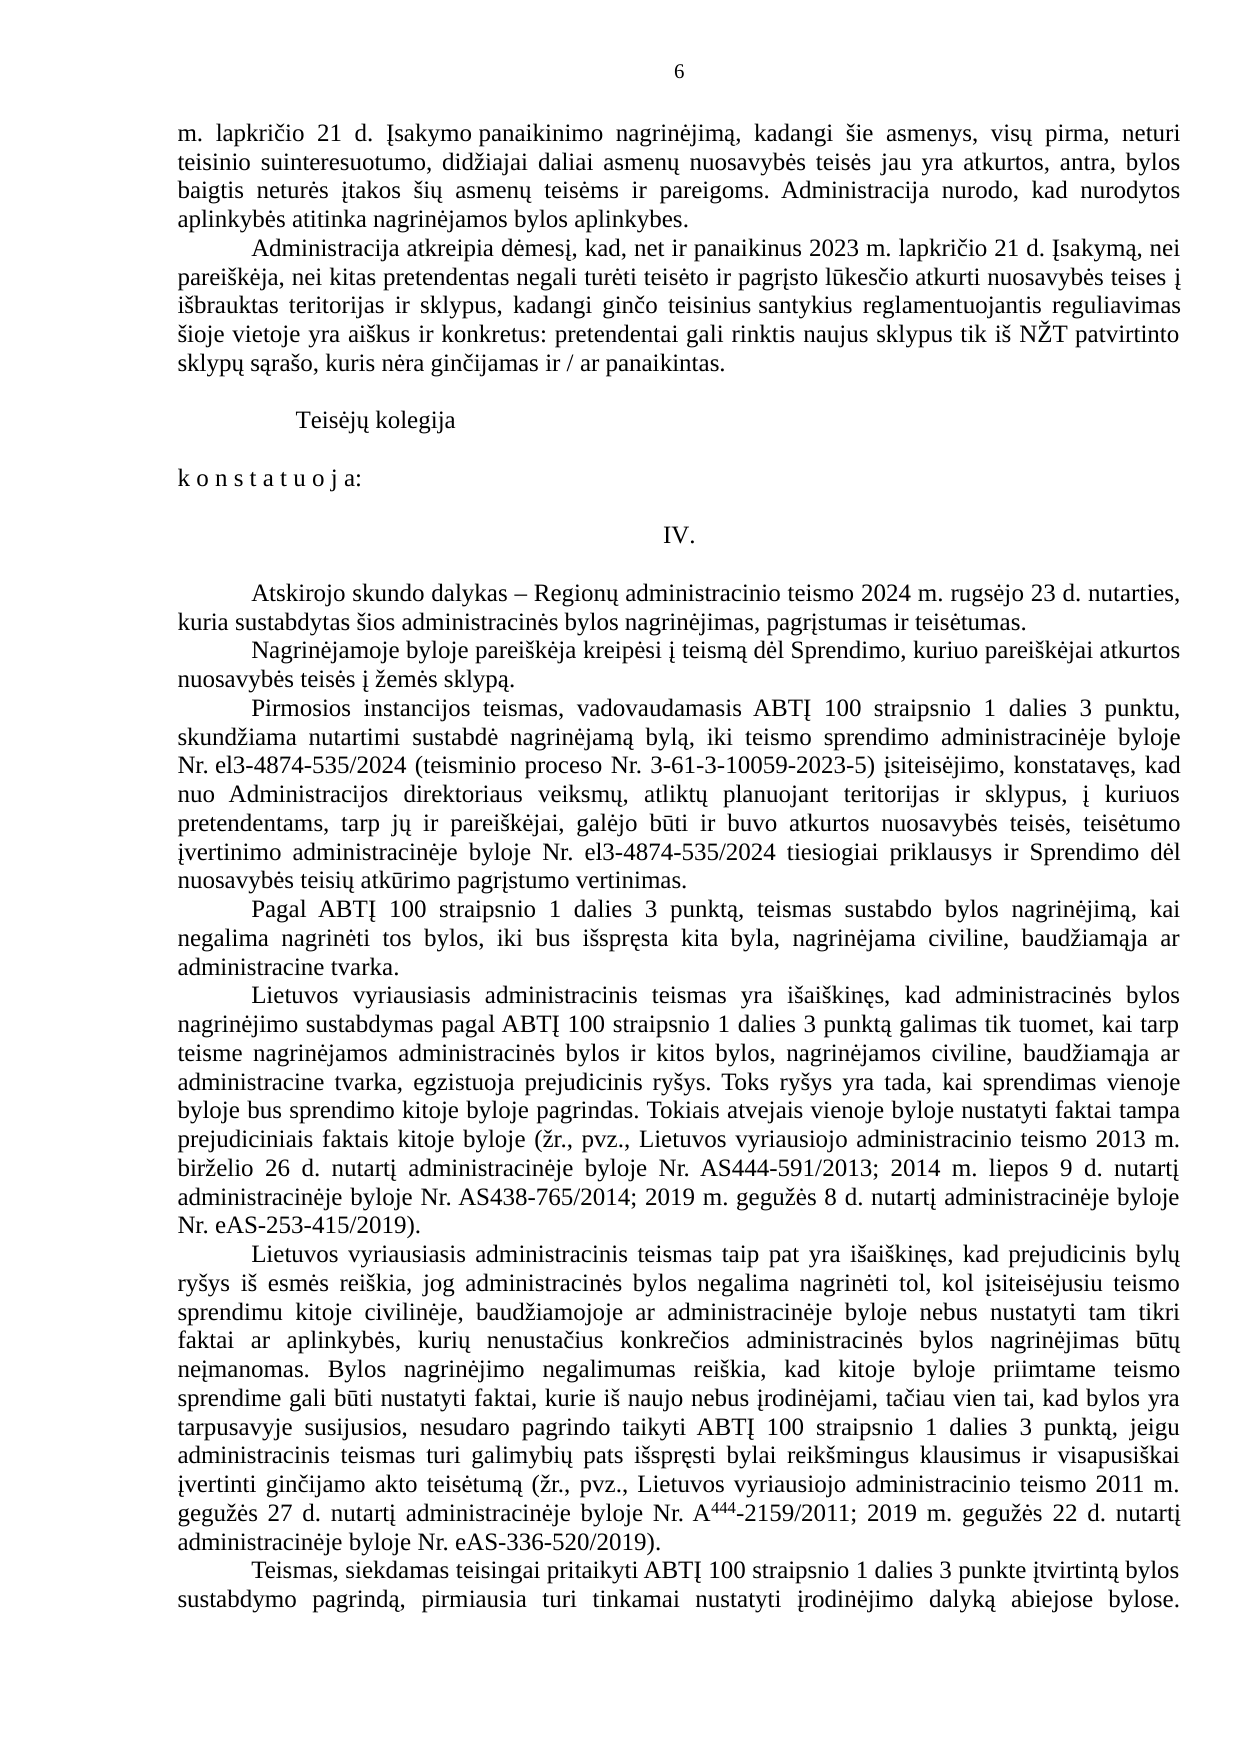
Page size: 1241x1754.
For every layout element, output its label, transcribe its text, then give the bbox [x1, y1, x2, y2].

text Lietuvos vyriausiasis administracinis teismas yra išaiškinęs, kad administracinės bylos nagrinėjimo sustabdymas pagal ABTĮ 100 straipsnio 1 dalies 3 punktą galimas tik tuomet, kai tarp teisme nagrinėjamos administracinės bylos ir kitos bylos, nagrinėjamos civiline, baudžiamąja ar administracine tvarka, egzistuoja prejudicinis ryšys. Toks ryšys yra tada, kai sprendimas vienoje byloje bus sprendimo kitoje byloje pagrindas. Tokiais atvejais vienoje byloje nustatyti faktai tampa prejudiciniais faktais kitoje byloje (žr., pvz., Lietuvos vyriausiojo administracinio teismo 2013 m. birželio 26 d. nutartį administracinėje byloje Nr. AS444-591/2013; 2014 m. liepos 9 d. nutartį administracinėje byloje Nr. AS438-765/2014; 2019 m. gegužės 8 d. nutartį administracinėje byloje Nr. eAS-253-415/2019). [177, 981, 1181, 1239]
text Atskirojo skundo dalykas – Regionų administracinio teismo 2024 m. rugsėjo 23 d. nutarties, kuria sustabdytas šios administracinės bylos nagrinėjimas, pagrįstumas ir teisėtumas. [177, 578, 1181, 636]
text Administracija atkreipia dėmesį, kad, net ir panaikinus 2023 m. lapkričio 21 d. Įsakymą, nei pareiškėja, nei kitas pretendentas negali turėti teisėto ir pagrįsto lūkesčio atkurti nuosavybės teises į išbrauktas teritorijas ir sklypus, kadangi ginčo teisinius santykius reglamentuojantis reguliavimas šioje vietoje yra aiškus ir konkretus: pretendentai gali rinktis naujus sklypus tik iš NŽT patvirtinto sklypų sąrašo, kuris nėra ginčijamas ir / ar panaikintas. [177, 233, 1181, 377]
text Teismas, siekdamas teisingai pritaikyti ABTĮ 100 straipsnio 1 dalies 3 punkte įtvirtintą bylos sustabdymo pagrindą, pirmiausia turi tinkamai nustatyti įrodinėjimo dalyką abiejose bylose. [177, 1556, 1181, 1613]
text Pirmosios instancijos teismas, vadovaudamasis ABTĮ 100 straipsnio 1 dalies 3 punktu, skundžiama nutartimi sustabdė nagrinėjamą bylą, iki teismo sprendimo administracinėje byloje Nr. el3-4874-535/2024 (teisminio proceso Nr. 3-61-3-10059-2023-5) įsiteisėjimo, konstatavęs, kad nuo Administracijos direktoriaus veiksmų, atliktų planuojant teritorijas ir sklypus, į kuriuos pretendentams, tarp jų ir pareiškėjai, galėjo būti ir buvo atkurtos nuosavybės teisės, teisėtumo įvertinimo administracinėje byloje Nr. el3-4874-535/2024 tiesiogiai priklausys ir Sprendimo dėl nuosavybės teisių atkūrimo pagrįstumo vertinimas. [177, 693, 1181, 894]
text m. lapkričio 21 d. Įsakymo panaikinimo nagrinėjimą, kadangi šie asmenys, visų pirma, neturi teisinio suinteresuotumo, didžiajai daliai asmenų nuosavybės teisės jau yra atkurtos, antra, bylos baigtis neturės įtakos šių asmenų teisėms ir pareigoms. Administracija nurodo, kad nurodytos aplinkybės atitinka nagrinėjamos bylos aplinkybes. [177, 118, 1181, 233]
text Teisėjų kolegija [177, 406, 1181, 434]
text Lietuvos vyriausiasis administracinis teismas taip pat yra išaiškinęs, kad prejudicinis bylų ryšys iš esmės reiškia, jog administracinės bylos negalima nagrinėti tol, kol įsiteisėjusiu teismo sprendimu kitoje civilinėje, baudžiamojoje ar administracinėje byloje nebus nustatyti tam tikri faktai ar aplinkybės, kurių nenustačius konkrečios administracinės bylos nagrinėjimas būtų neįmanomas. Bylos nagrinėjimo negalimumas reiškia, kad kitoje byloje priimtame teismo sprendime gali būti nustatyti faktai, kurie iš naujo nebus įrodinėjami, tačiau vien tai, kad bylos yra tarpusavyje susijusios, nesudaro pagrindo taikyti ABTĮ 100 straipsnio 1 dalies 3 punktą, jeigu administracinis teismas turi galimybių pats išspręsti bylai reikšmingus klausimus ir visapusiškai įvertinti ginčijamo akto teisėtumą (žr., pvz., Lietuvos vyriausiojo administracinio teismo 2011 m. gegužės 27 d. nutartį administracinėje byloje Nr. A444-2159/2011; 2019 m. gegužės 22 d. nutartį administracinėje byloje Nr. eAS-336-520/2019). [177, 1239, 1181, 1556]
text Pagal ABTĮ 100 straipsnio 1 dalies 3 punktą, teismas sustabdo bylos nagrinėjimą, kai negalima nagrinėti tos bylos, iki bus išspręsta kita byla, nagrinėjama civiline, baudžiamąja ar administracine tvarka. [177, 894, 1181, 981]
text Nagrinėjamoje byloje pareiškėja kreipėsi į teismą dėl Sprendimo, kuriuo pareiškėjai atkurtos nuosavybės teisės į žemės sklypą. [177, 636, 1181, 693]
text k o n s t a t u o j a: [177, 463, 1181, 492]
text IV. [177, 521, 1181, 549]
